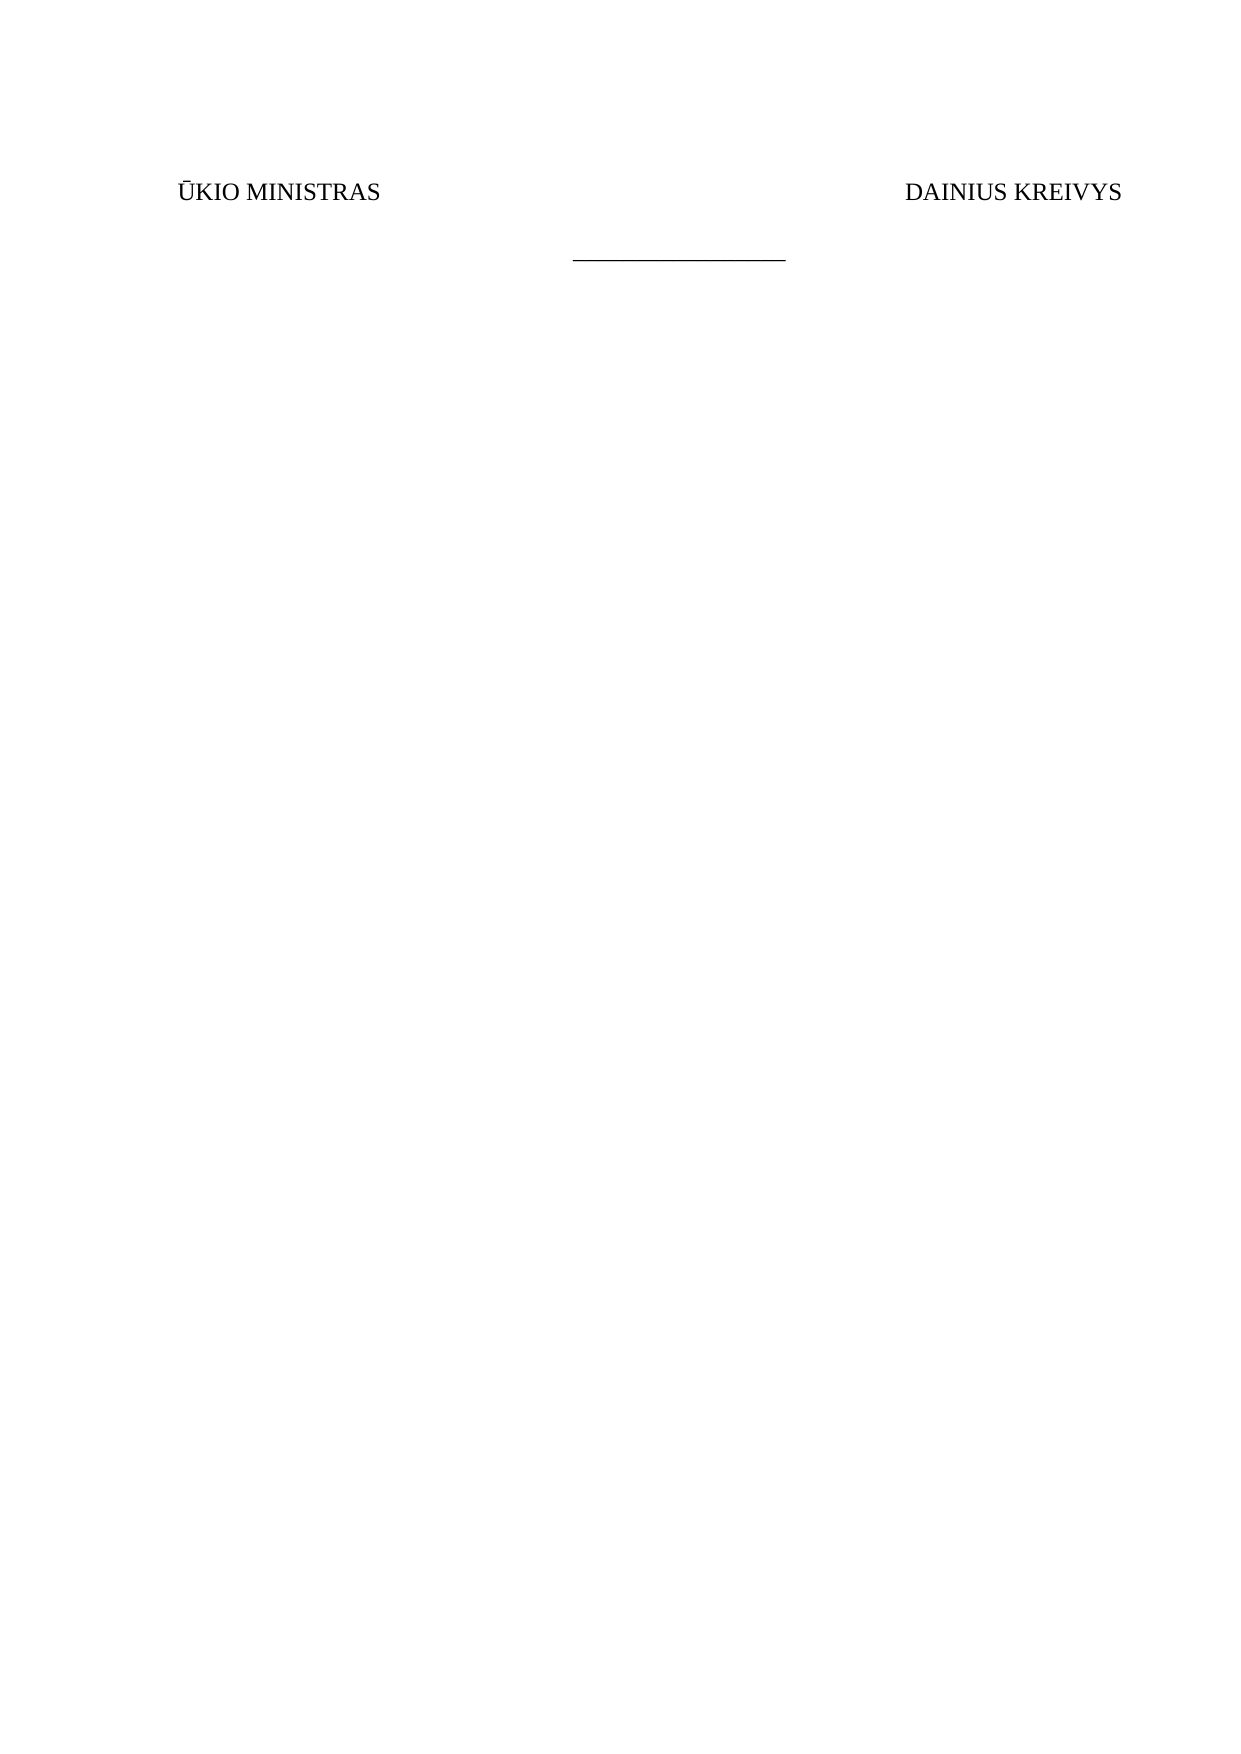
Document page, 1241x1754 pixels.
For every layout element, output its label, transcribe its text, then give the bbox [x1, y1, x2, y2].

text _________________ [177, 235, 1181, 263]
text Ūkio ministras Dainius Kreivys [177, 177, 1181, 206]
